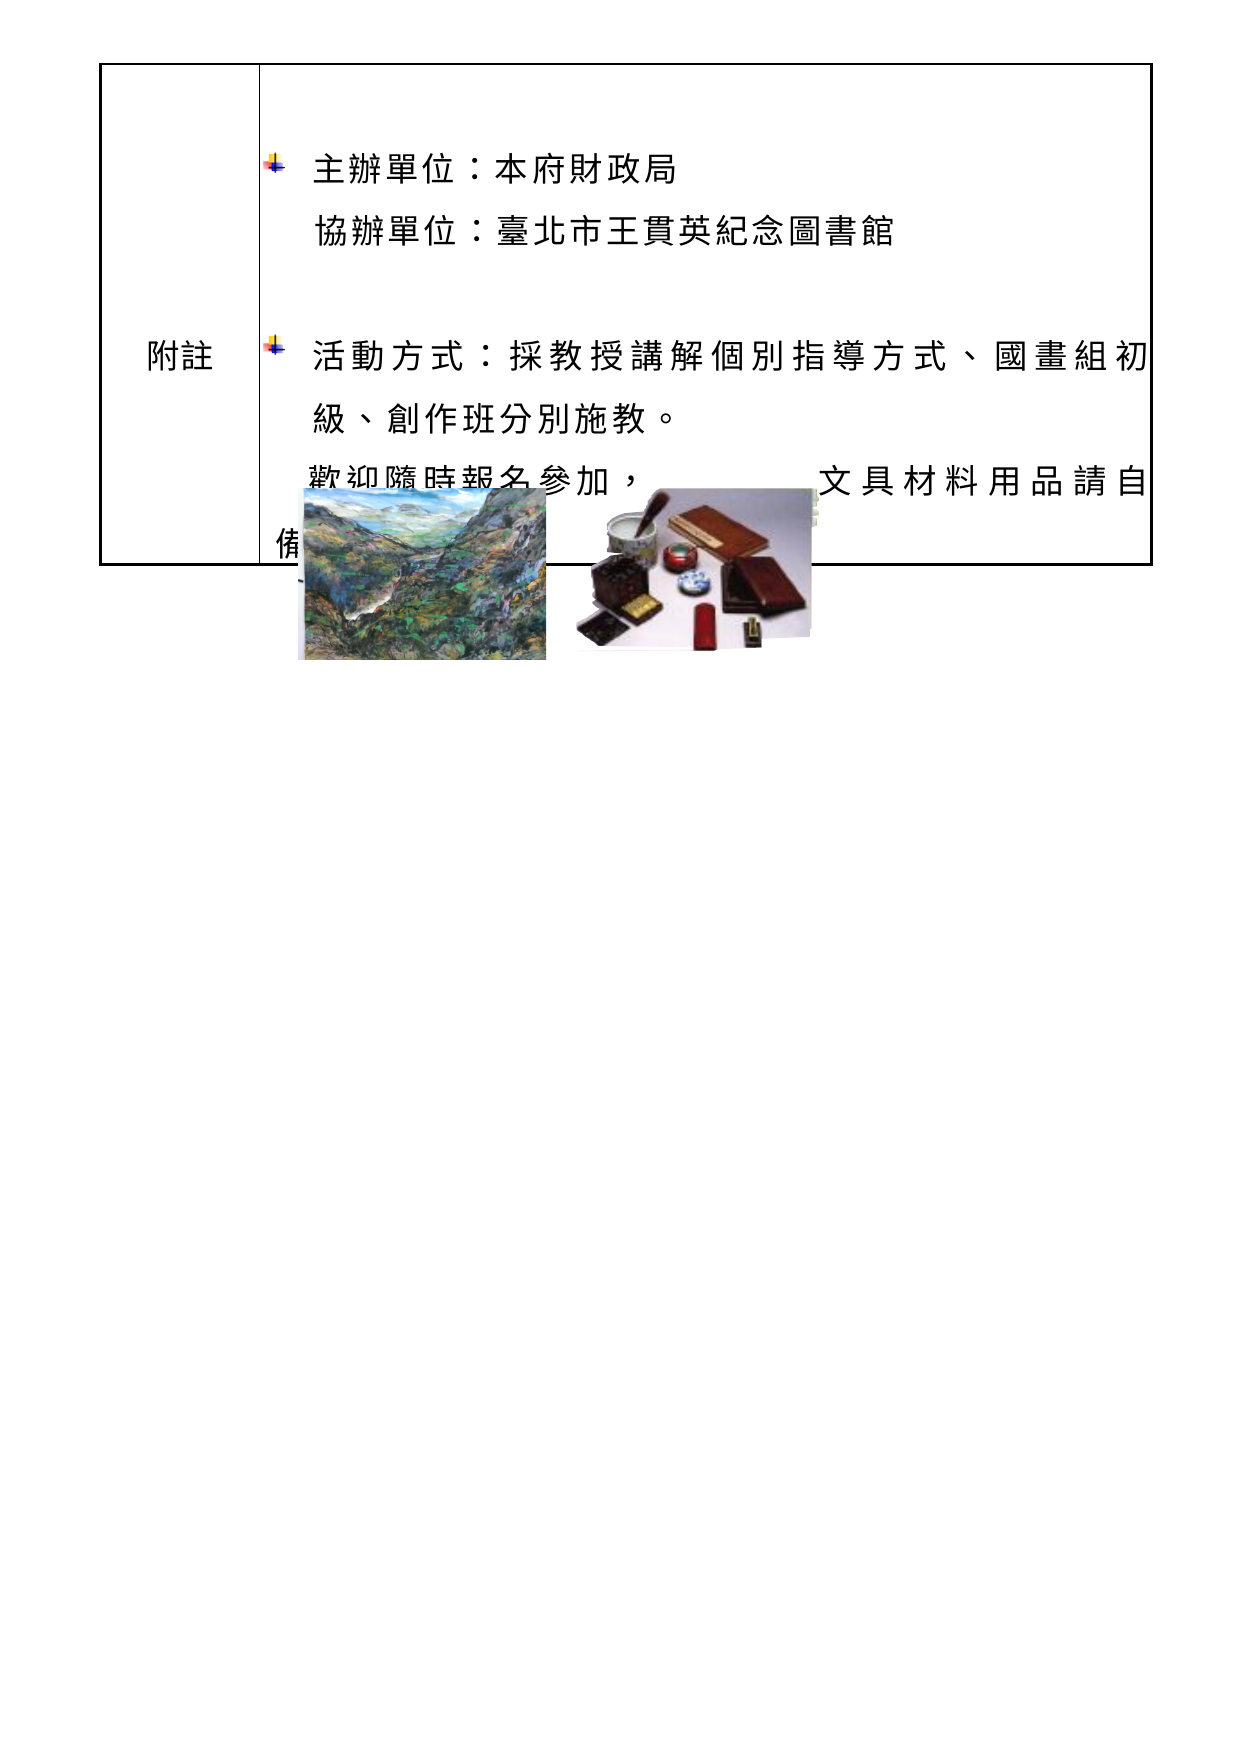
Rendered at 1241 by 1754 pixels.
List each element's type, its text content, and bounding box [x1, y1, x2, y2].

table_cell 附註 [102, 65, 259, 563]
table_cell 主辦單位：本府財政局 協辦單位：臺北市王貫英紀念圖書館 活動方式：採教授講解個別指導方式、國畫組初級、創作班分別施教。 歡迎隨時報名參加，文具材料用品請自備。 [260, 65, 1150, 563]
